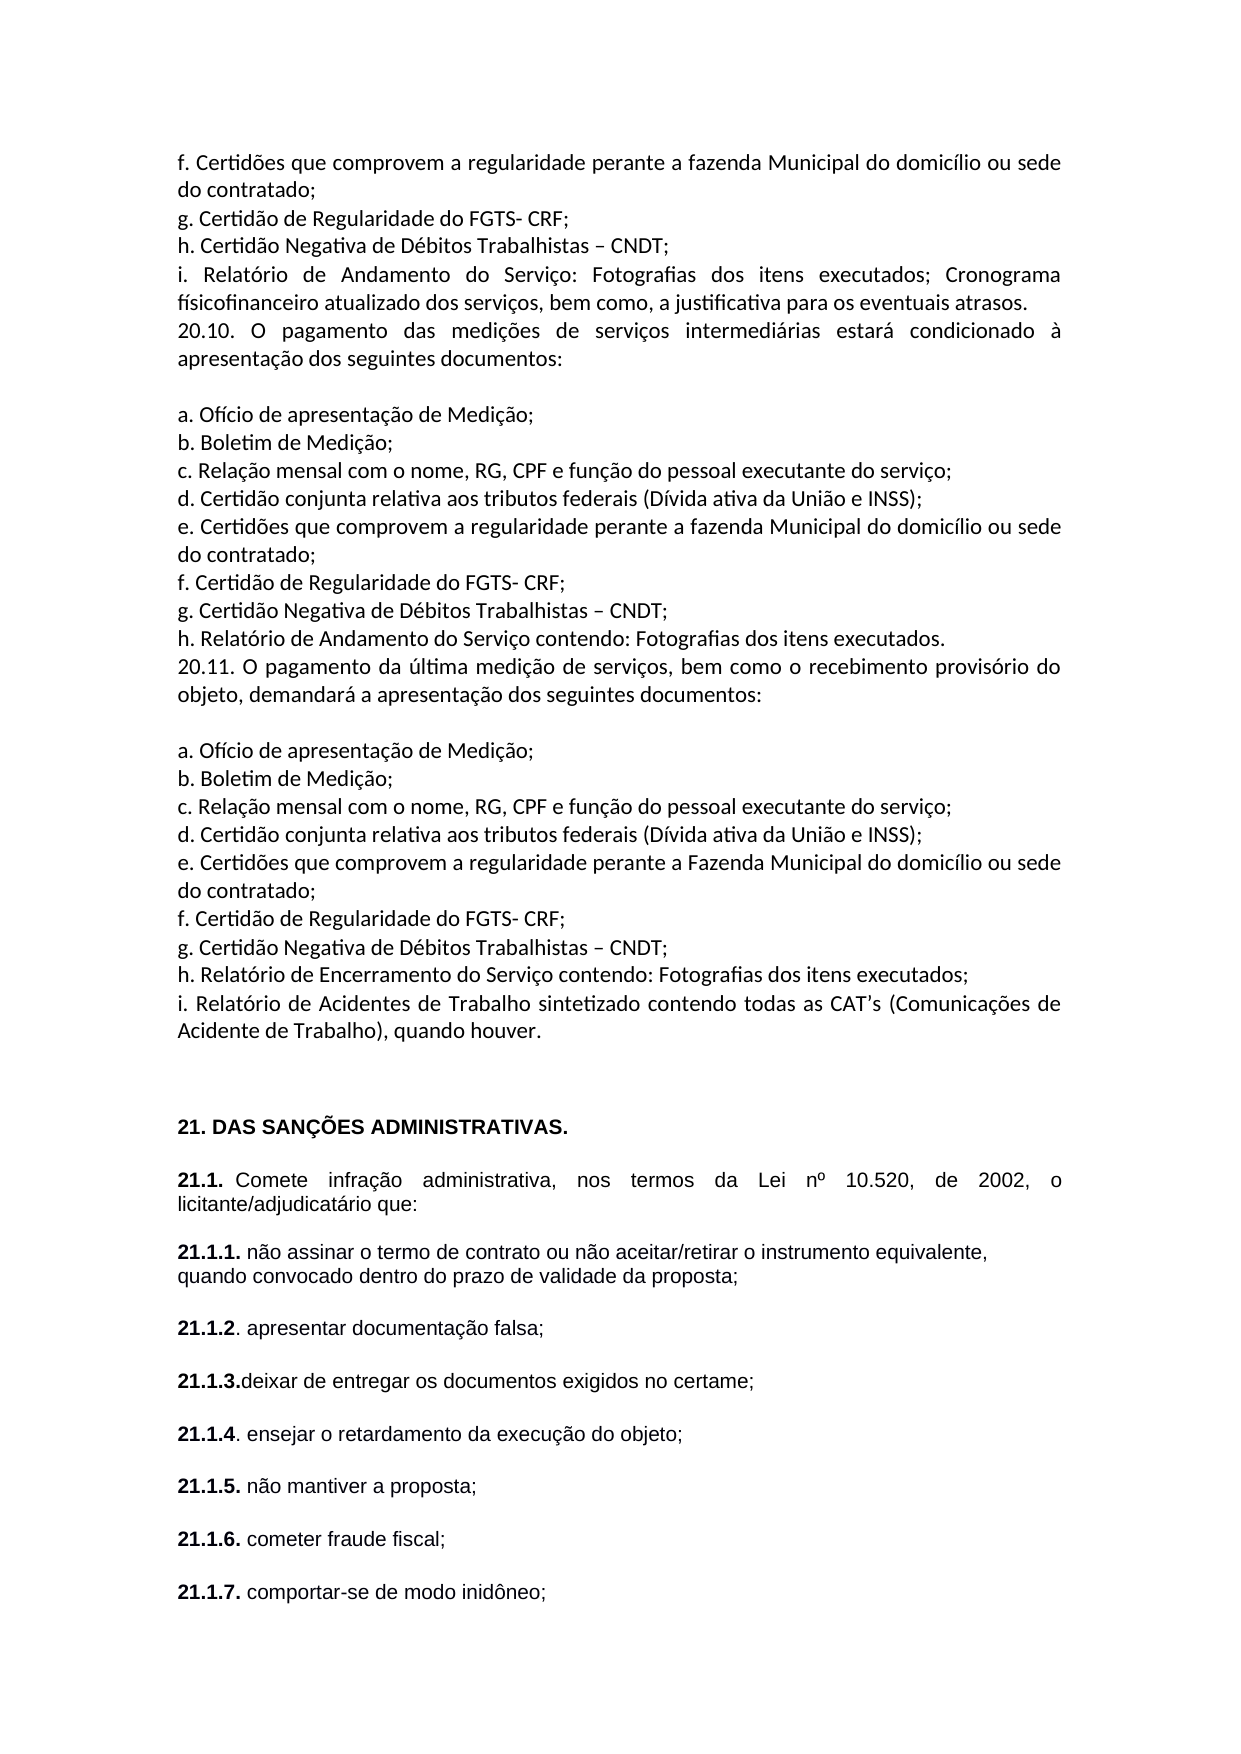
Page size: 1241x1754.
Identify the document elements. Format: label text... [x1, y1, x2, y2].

text a. Ofício de apresentação de Medição; [177, 400, 1063, 428]
text 21.1.5. não mantiver a proposta; [177, 1474, 1063, 1498]
text 21.1.3.deixar de entregar os documentos exigidos no certame; [177, 1369, 1063, 1393]
text e. Certidões que comprovem a regularidade perante a fazenda Municipal do domicílio ou sede do contratado; [177, 512, 1063, 568]
text c. Relação mensal com o nome, RG, CPF e função do pessoal executante do serviço; [177, 792, 1063, 821]
text f. Certidões que comprovem a regularidade perante a fazenda Municipal do domicílio ou sede do contratado; [177, 148, 1063, 204]
text a. Ofício de apresentação de Medição; [177, 736, 1063, 764]
text 21.1.2. apresentar documentação falsa; [177, 1316, 1063, 1340]
text 21.1.1. não assinar o termo de contrato ou não aceitar/retirar o instrumento equivalente, quando convocado dentro do prazo de validade da proposta; [177, 1239, 1063, 1287]
text g. Certidão de Regularidade do FGTS- CRF; [177, 204, 1063, 232]
text 21.1. Comete infração administrativa, nos termos da Lei nº 10.520, de 2002, o licitante/adjudicatário que: [177, 1168, 1063, 1216]
text d. Certidão conjunta relativa aos tributos federais (Dívida ativa da União e INSS); [177, 821, 1063, 848]
text h. Relatório de Encerramento do Serviço contendo: Fotografias dos itens executados; [177, 961, 1063, 989]
text i. Relatório de Acidentes de Trabalho sintetizado contendo todas as CAT’s (Comunicações de Acidente de Trabalho), quando houver. [177, 989, 1063, 1045]
text b. Boletim de Medição; [177, 764, 1063, 792]
text 20.11. O pagamento da última medição de serviços, bem como o recebimento provisório do objeto, demandará a apresentação dos seguintes documentos: [177, 652, 1063, 708]
text 21.1.7. comportar-se de modo inidôneo; [177, 1580, 1063, 1604]
text 21.1.4. ensejar o retardamento da execução do objeto; [177, 1422, 1063, 1446]
text 20.10. O pagamento das medições de serviços intermediárias estará condicionado à apresentação dos seguintes documentos: [177, 316, 1063, 372]
text h. Relatório de Andamento do Serviço contendo: Fotografias dos itens executados. [177, 624, 1063, 652]
text i. Relatório de Andamento do Serviço: Fotografias dos itens executados; Cronograma físicofinanceiro atualizado dos serviços, bem como, a justificativa para os eventuais atrasos. [177, 260, 1063, 316]
text f. Certidão de Regularidade do FGTS- CRF; [177, 568, 1063, 596]
text f. Certidão de Regularidade do FGTS- CRF; [177, 904, 1063, 933]
text e. Certidões que comprovem a regularidade perante a Fazenda Municipal do domicílio ou sede do contratado; [177, 848, 1063, 904]
text h. Certidão Negativa de Débitos Trabalhistas – CNDT; [177, 232, 1063, 260]
text 21. DAS SANÇÕES ADMINISTRATIVAS. [177, 1115, 1063, 1139]
text d. Certidão conjunta relativa aos tributos federais (Dívida ativa da União e INSS); [177, 484, 1063, 512]
text b. Boletim de Medição; [177, 428, 1063, 456]
text g. Certidão Negativa de Débitos Trabalhistas – CNDT; [177, 596, 1063, 624]
text g. Certidão Negativa de Débitos Trabalhistas – CNDT; [177, 933, 1063, 961]
text c. Relação mensal com o nome, RG, CPF e função do pessoal executante do serviço; [177, 456, 1063, 484]
text 21.1.6. cometer fraude fiscal; [177, 1527, 1063, 1551]
